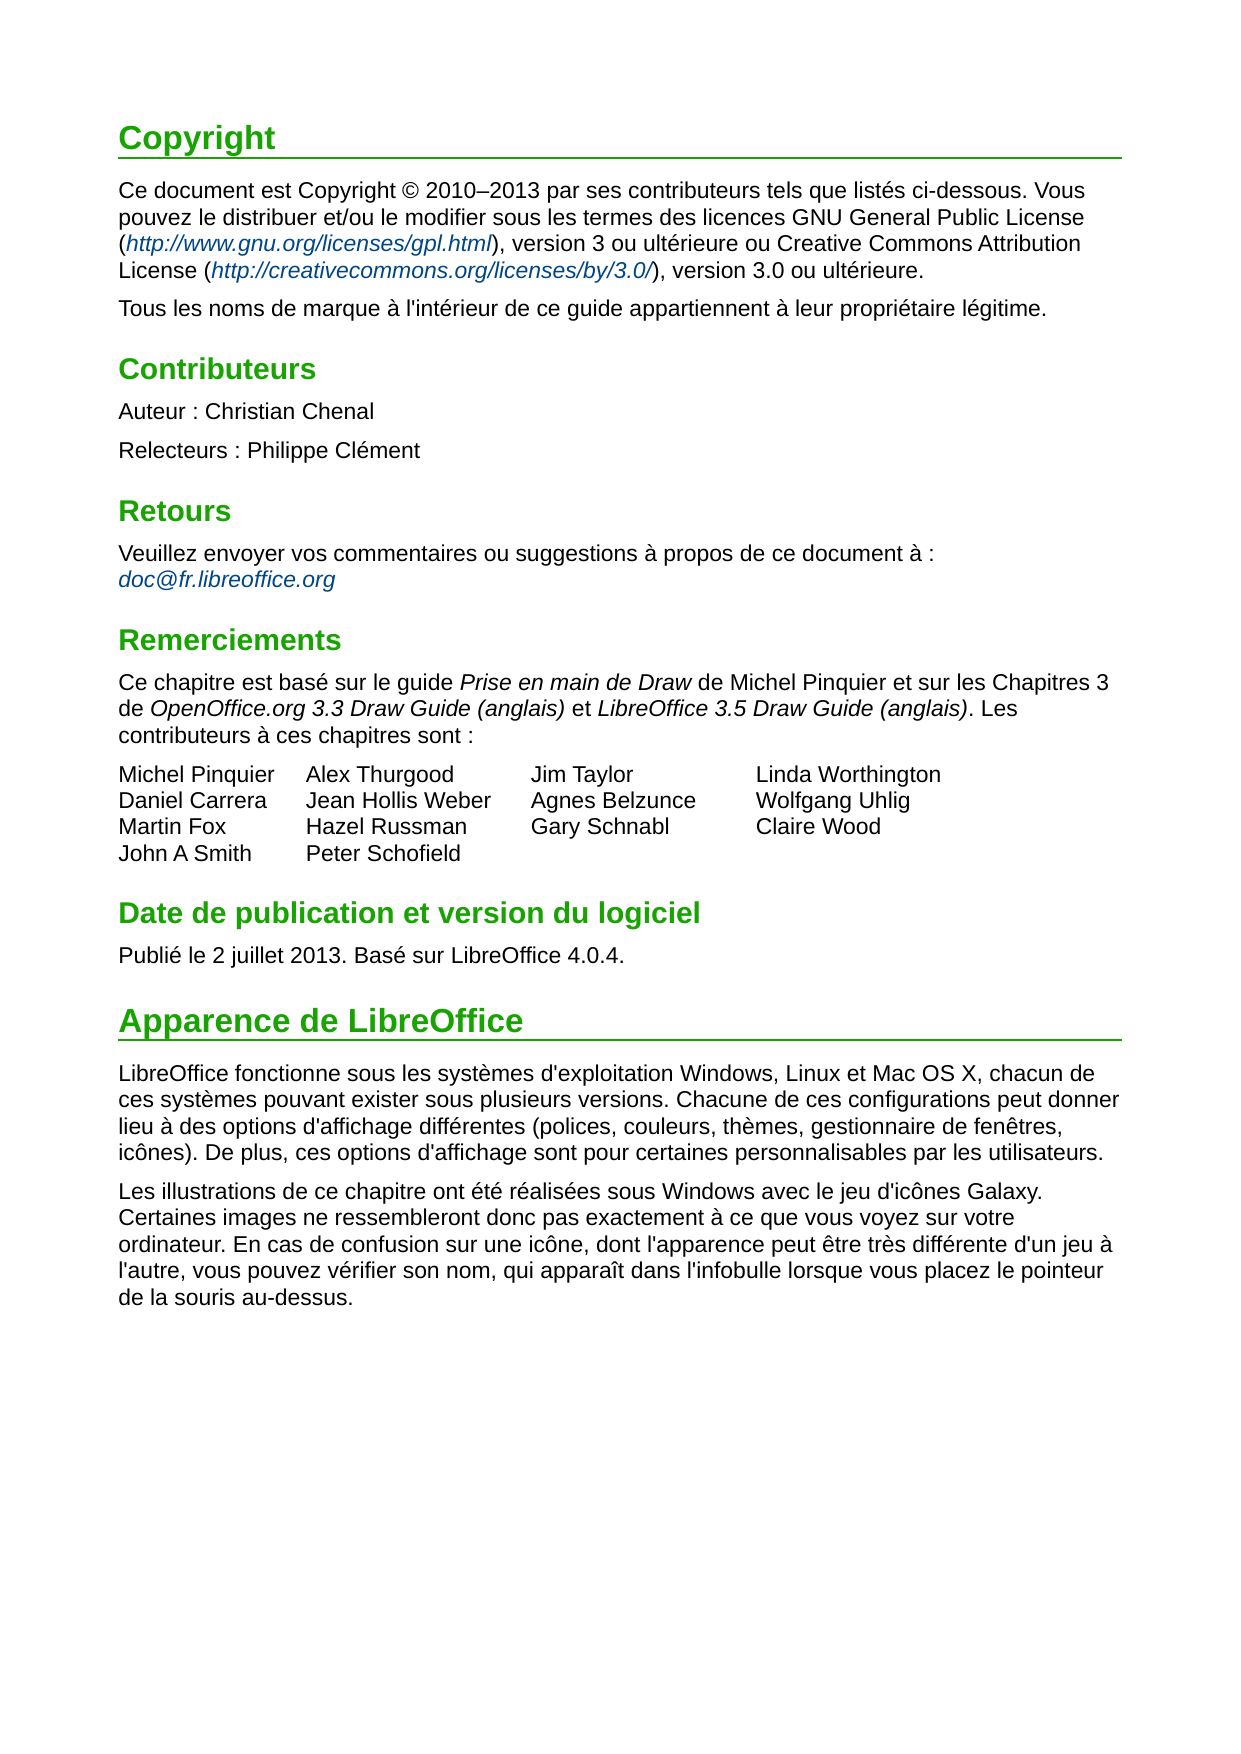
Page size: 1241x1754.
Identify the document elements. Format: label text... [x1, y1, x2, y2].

text Date de publication et version du logiciel [118, 896, 1122, 930]
text Retours [118, 493, 1122, 527]
text Relecteurs : Philippe Clément [118, 437, 1122, 463]
text Contributeurs [118, 351, 1122, 386]
text Michel Pinquier Alex Thurgood Jim Taylor Linda Worthington Daniel Carrera Jean Hollis Weber Agnes Belzunce Wolfgang Uhlig Martin Fox Hazel Russman Gary Schnabl Claire Wood John A Smith Peter Schofield [118, 761, 1122, 866]
subtitle Apparence de LibreOffice [118, 1001, 1122, 1039]
text LibreOffice fonctionne sous les systèmes d'exploitation Windows, Linux et Mac OS X, chacun de ces systèmes pouvant exister sous plusieurs versions. Chacune de ces configurations peut donner lieu à des options d'affichage différentes (polices, couleurs, thèmes, gestionnaire de fenêtres, icônes). De plus, ces options d'affichage sont pour certaines personnalisables par les utilisateurs. [118, 1060, 1122, 1166]
text Tous les noms de marque à l'intérieur de ce guide appartiennent à leur propriétaire légitime. [118, 295, 1122, 322]
text Ce document est Copyright © 2010–2013 par ses contributeurs tels que listés ci-dessous. Vous pouvez le distribuer et/ou le modifier sous les termes des licences GNU General Public License (http://www.gnu.org/licenses/gpl.html), version 3 ou ultérieure ou Creative Commons Attribution License (http://creativecommons.org/licenses/by/3.0/), version 3.0 ou ultérieure. [118, 177, 1122, 283]
text Auteur : Christian Chenal [118, 398, 1122, 424]
text Remerciements [118, 622, 1122, 657]
subtitle Copyright [118, 118, 1122, 157]
text Ce chapitre est basé sur le guide Prise en main de Draw de Michel Pinquier et sur les Chapitres 3 de OpenOffice.org 3.3 Draw Guide (anglais) et LibreOffice 3.5 Draw Guide (anglais). Les contributeurs à ces chapitres sont : [118, 669, 1122, 748]
text Veuillez envoyer vos commentaires ou suggestions à propos de ce document à : doc@fr.libreoffice.org [118, 540, 1122, 593]
text Publié le 2 juillet 2013. Basé sur LibreOffice 4.0.4. [118, 942, 1122, 969]
text Les illustrations de ce chapitre ont été réalisées sous Windows avec le jeu d'icônes Galaxy. Certaines images ne ressembleront donc pas exactement à ce que vous voyez sur votre ordinateur. En cas de confusion sur une icône, dont l'apparence peut être très différente d'un jeu à l'autre, vous pouvez vérifier son nom, qui apparaît dans l'infobulle lorsque vous placez le pointeur de la souris au-dessus. [118, 1178, 1122, 1310]
